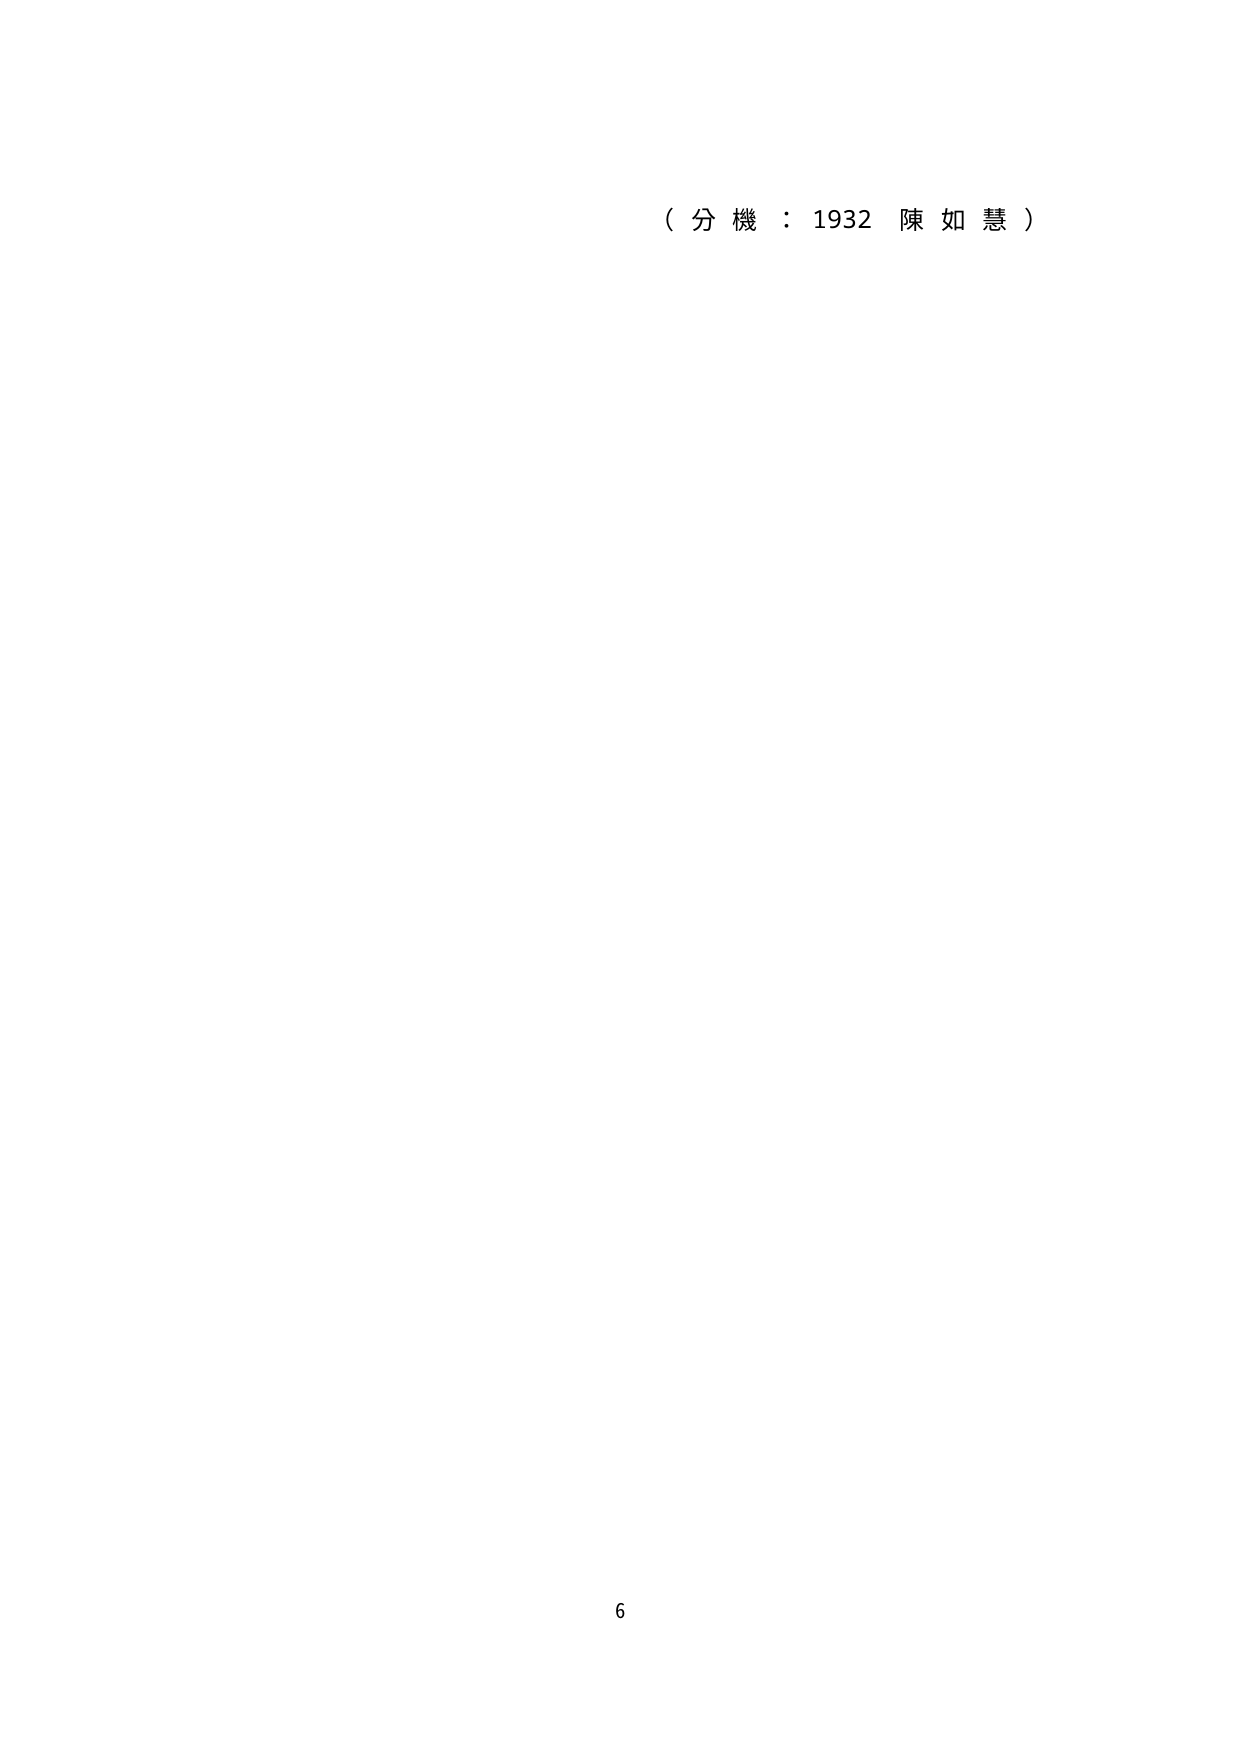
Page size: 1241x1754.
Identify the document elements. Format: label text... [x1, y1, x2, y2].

text （分機：1932 陳如慧） [183, 177, 1058, 240]
